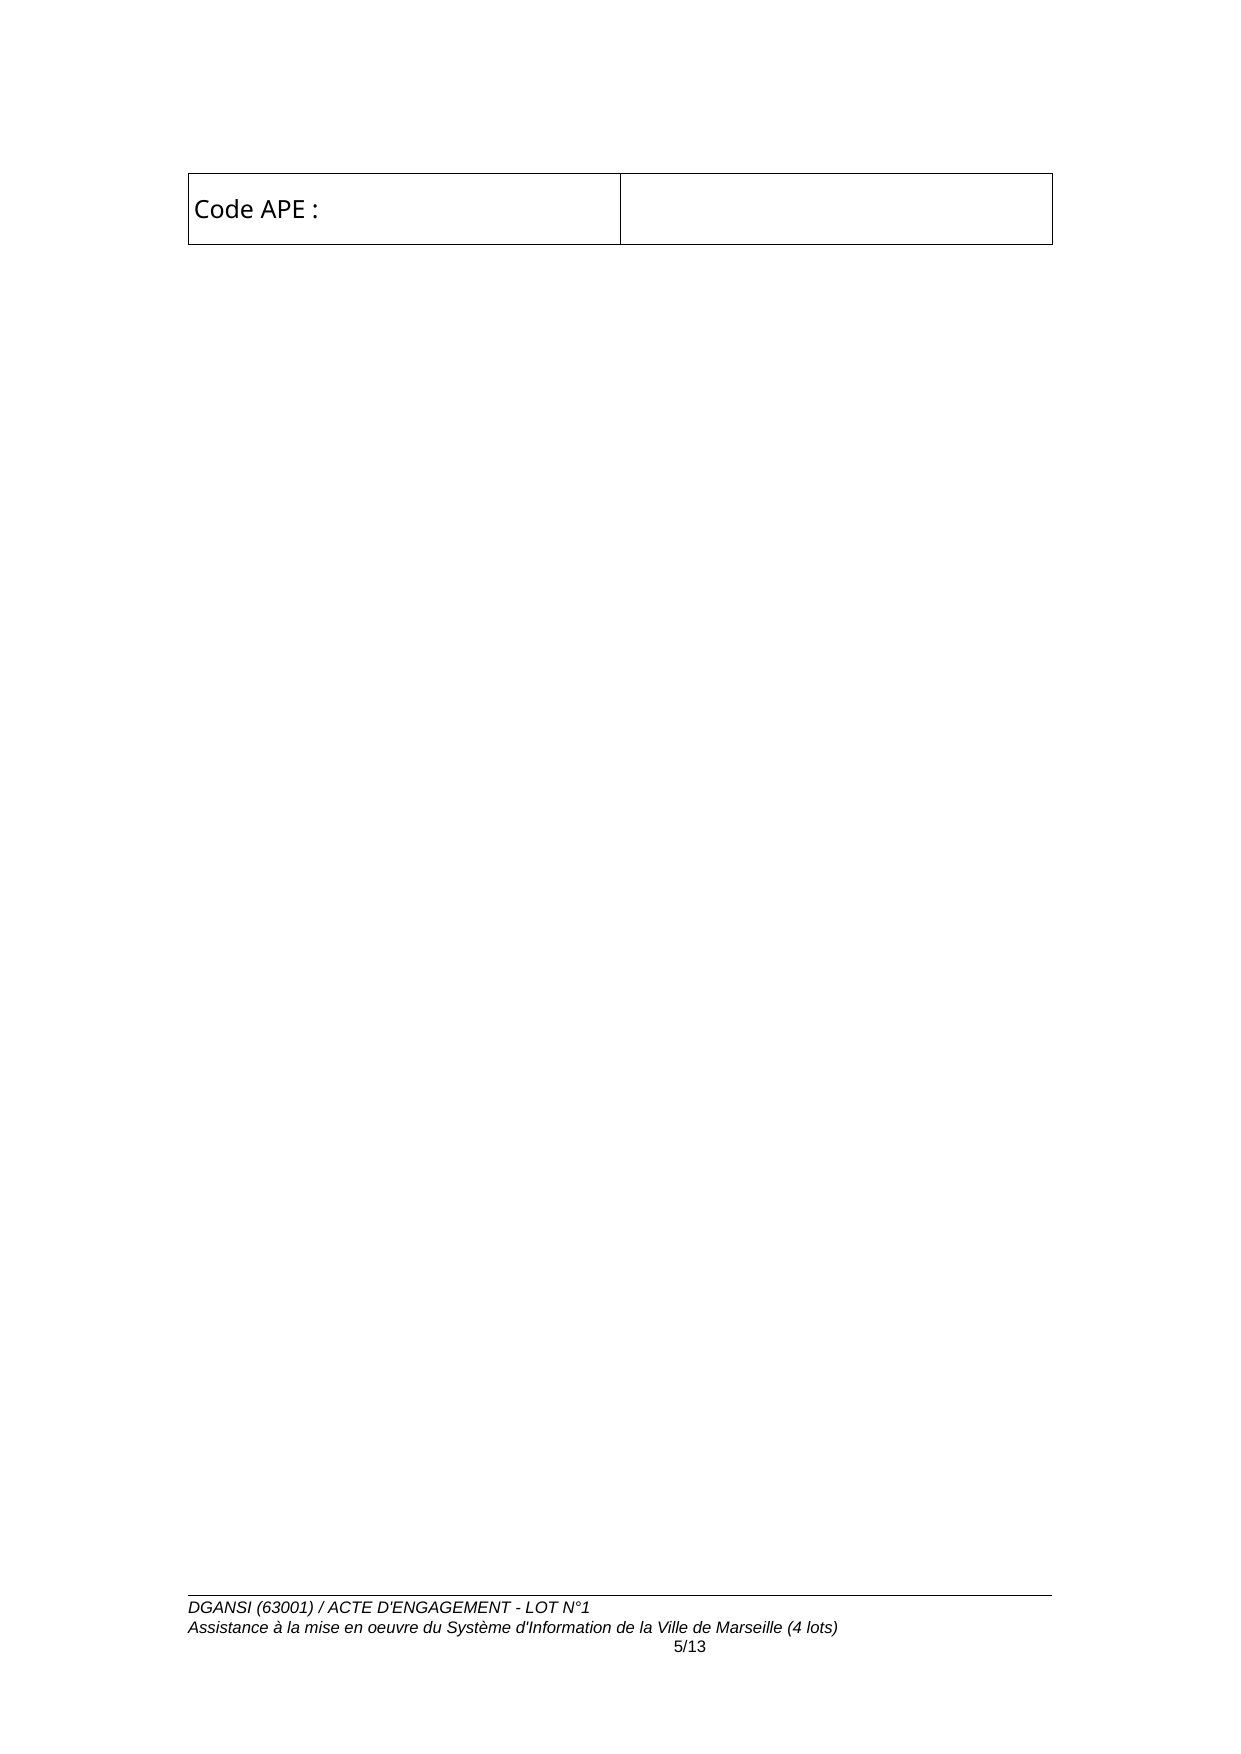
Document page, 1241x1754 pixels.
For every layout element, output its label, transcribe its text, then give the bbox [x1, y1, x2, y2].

table_cell [621, 174, 1052, 244]
table_cell Code APE : [189, 174, 620, 244]
